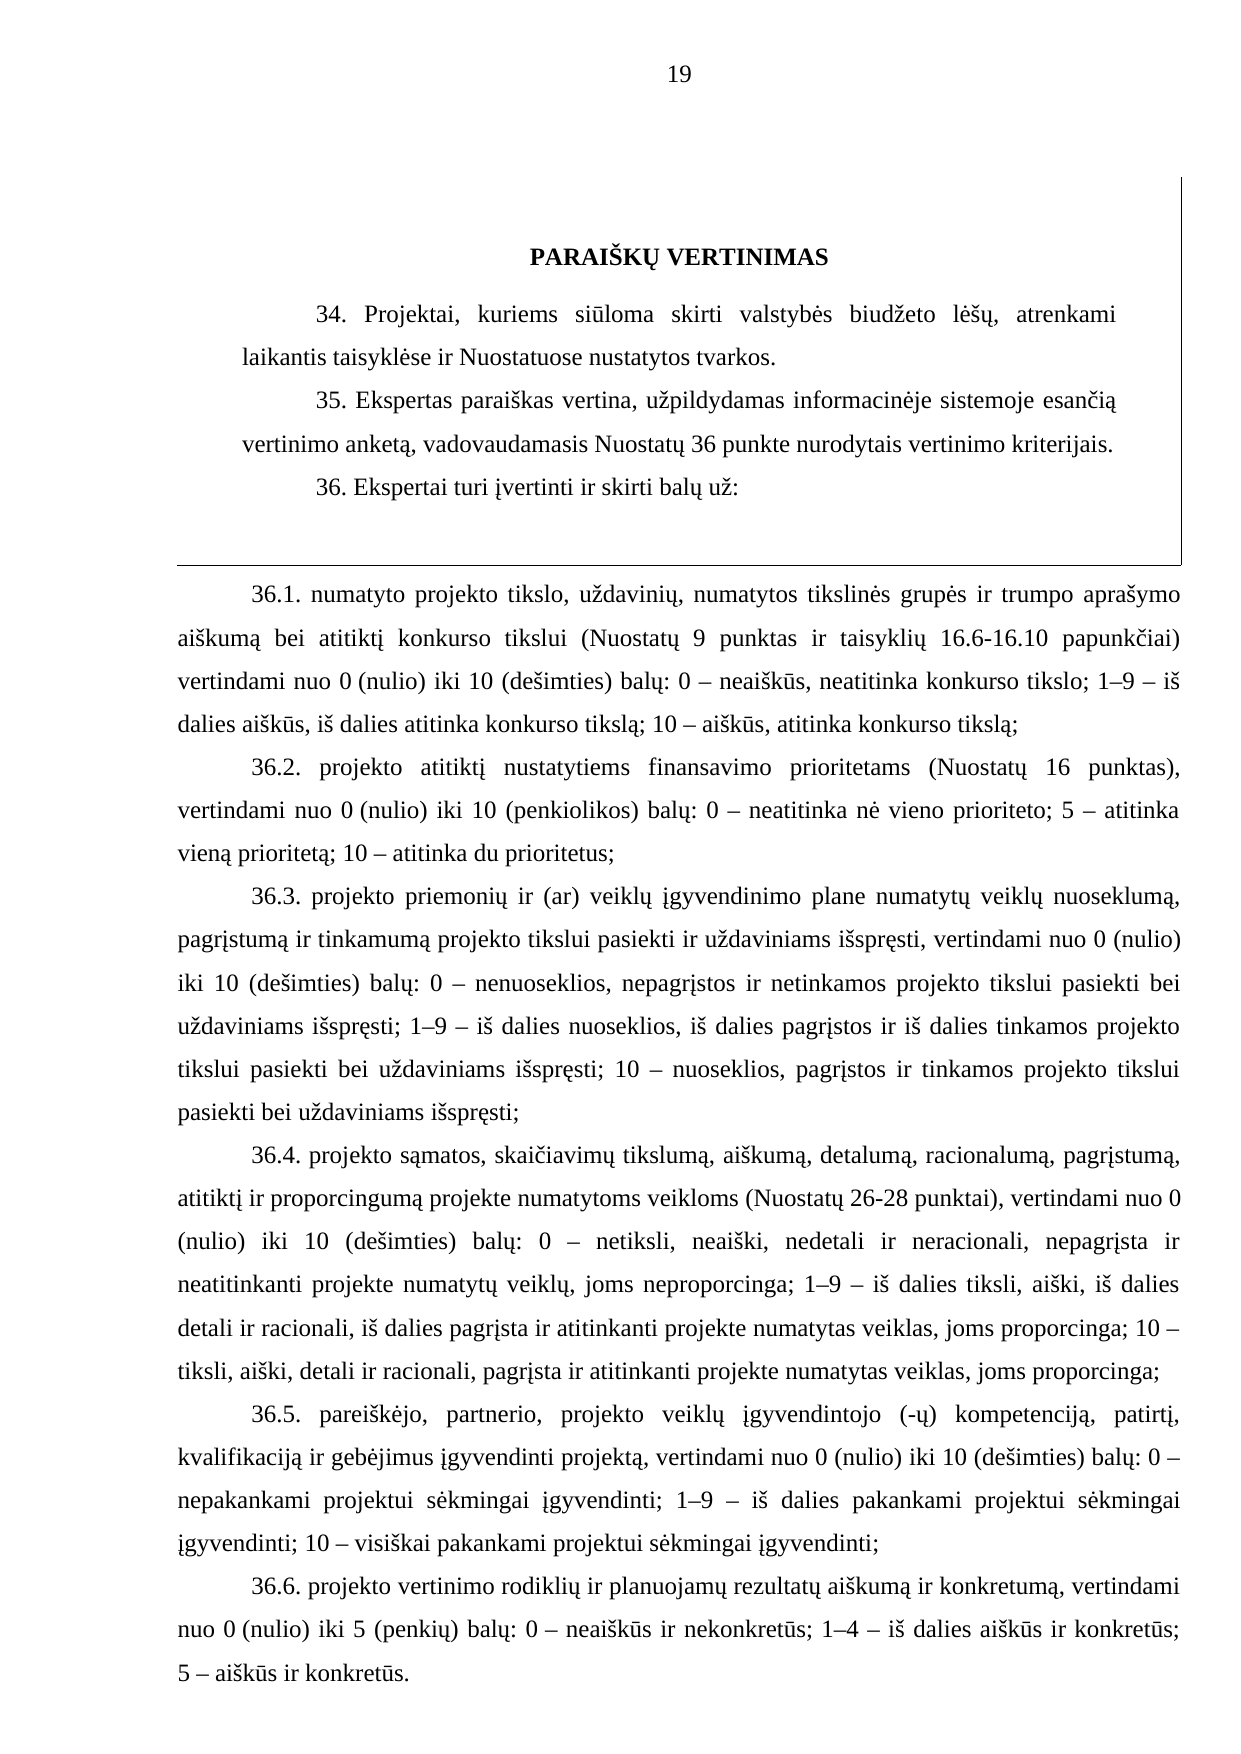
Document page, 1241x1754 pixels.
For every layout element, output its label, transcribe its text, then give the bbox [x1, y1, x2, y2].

text 34. Projektai, kuriems siūloma skirti valstybės biudžeto lėšų, atrenkami laikantis taisyklėse ir Nuostatuose nustatytos tvarkos. [177, 299, 1181, 321]
text 36.3. projekto priemonių ir (ar) veiklų įgyvendinimo plane numatytų veiklų nuoseklumą, pagrįstumą ir tinkamumą projekto tikslui pasiekti ir uždaviniams išspręsti, vertindami nuo 0 (nulio) iki 10 (dešimties) balų: 0 – nenuoseklios, nepagrįstos ir netinkamos projekto tikslui pasiekti bei uždaviniams išspręsti; 1–9 – iš dalies nuoseklios, iš dalies pagrįstos ir iš dalies tinkamos projekto tikslui pasiekti bei uždaviniams išspręsti; 10 – nuoseklios, pagrįstos ir tinkamos projekto tikslui pasiekti bei uždaviniams išspręsti; [177, 881, 1181, 1126]
text 36.2. projekto atitiktį nustatytiems finansavimo prioritetams (Nuostatų 16 punktas), vertindami nuo 0 (nulio) iki 10 (penkiolikos) balų: 0 – neatitinka nė vieno prioriteto; 5 – atitinka vieną prioritetą; 10 – atitinka du prioritetus; [177, 752, 1181, 867]
text 35. Ekspertas paraiškas vertina, užpildydamas informacinėje sistemoje esančią vertinimo anketą, vadovaudamasis Nuostatų 36 punkte nurodytais vertinimo kriterijais. [177, 321, 1181, 407]
text 36.6. projekto vertinimo rodiklių ir planuojamų rezultatų aiškumą ir konkretumą, vertindami nuo 0 (nulio) iki 5 (penkių) balų: 0 – neaiškūs ir nekonkretūs; 1–4 – iš dalies aiškūs ir konkretūs; 5 – aiškūs ir konkretūs. [177, 1571, 1181, 1686]
text 36.1. numatyto projekto tikslo, uždavinių, numatytos tikslinės grupės ir trumpo aprašymo aiškumą bei atitiktį konkurso tikslui (Nuostatų 9 punktas ir taisyklių 16.6-16.10 papunkčiai) vertindami nuo 0 (nulio) iki 10 (dešimties) balų: 0 – neaiškūs, neatitinka konkurso tikslo; 1–9 – iš dalies aiškūs, iš dalies atitinka konkurso tikslą; 10 – aiškūs, atitinka konkurso tikslą; [177, 579, 1181, 738]
text 36. Ekspertai turi įvertinti ir skirti balų už: [177, 407, 1181, 565]
text 36.4. projekto sąmatos, skaičiavimų tikslumą, aiškumą, detalumą, racionalumą, pagrįstumą, atitiktį ir proporcingumą projekte numatytoms veikloms (Nuostatų 26-28 punktai), vertindami nuo 0 (nulio) iki 10 (dešimties) balų: 0 – netiksli, neaiški, nedetali ir neracionali, nepagrįsta ir neatitinkanti projekte numatytų veiklų, joms neproporcinga; 1–9 – iš dalies tiksli, aiški, iš dalies detali ir racionali, iš dalies pagrįsta ir atitinkanti projekte numatytas veiklas, joms proporcinga; 10 – tiksli, aiški, detali ir racionali, pagrįsta ir atitinkanti projekte numatytas veiklas, joms proporcinga; [177, 1140, 1181, 1384]
text PARAIŠKŲ VERTINIMAS [177, 177, 1181, 271]
text 36.5. pareiškėjo, partnerio, projekto veiklų įgyvendintojo (-ų) kompetenciją, patirtį, kvalifikaciją ir gebėjimus įgyvendinti projektą, vertindami nuo 0 (nulio) iki 10 (dešimties) balų: 0 – nepakankami projektui sėkmingai įgyvendinti; 1–9 – iš dalies pakankami projektui sėkmingai įgyvendinti; 10 – visiškai pakankami projektui sėkmingai įgyvendinti; [177, 1399, 1181, 1557]
